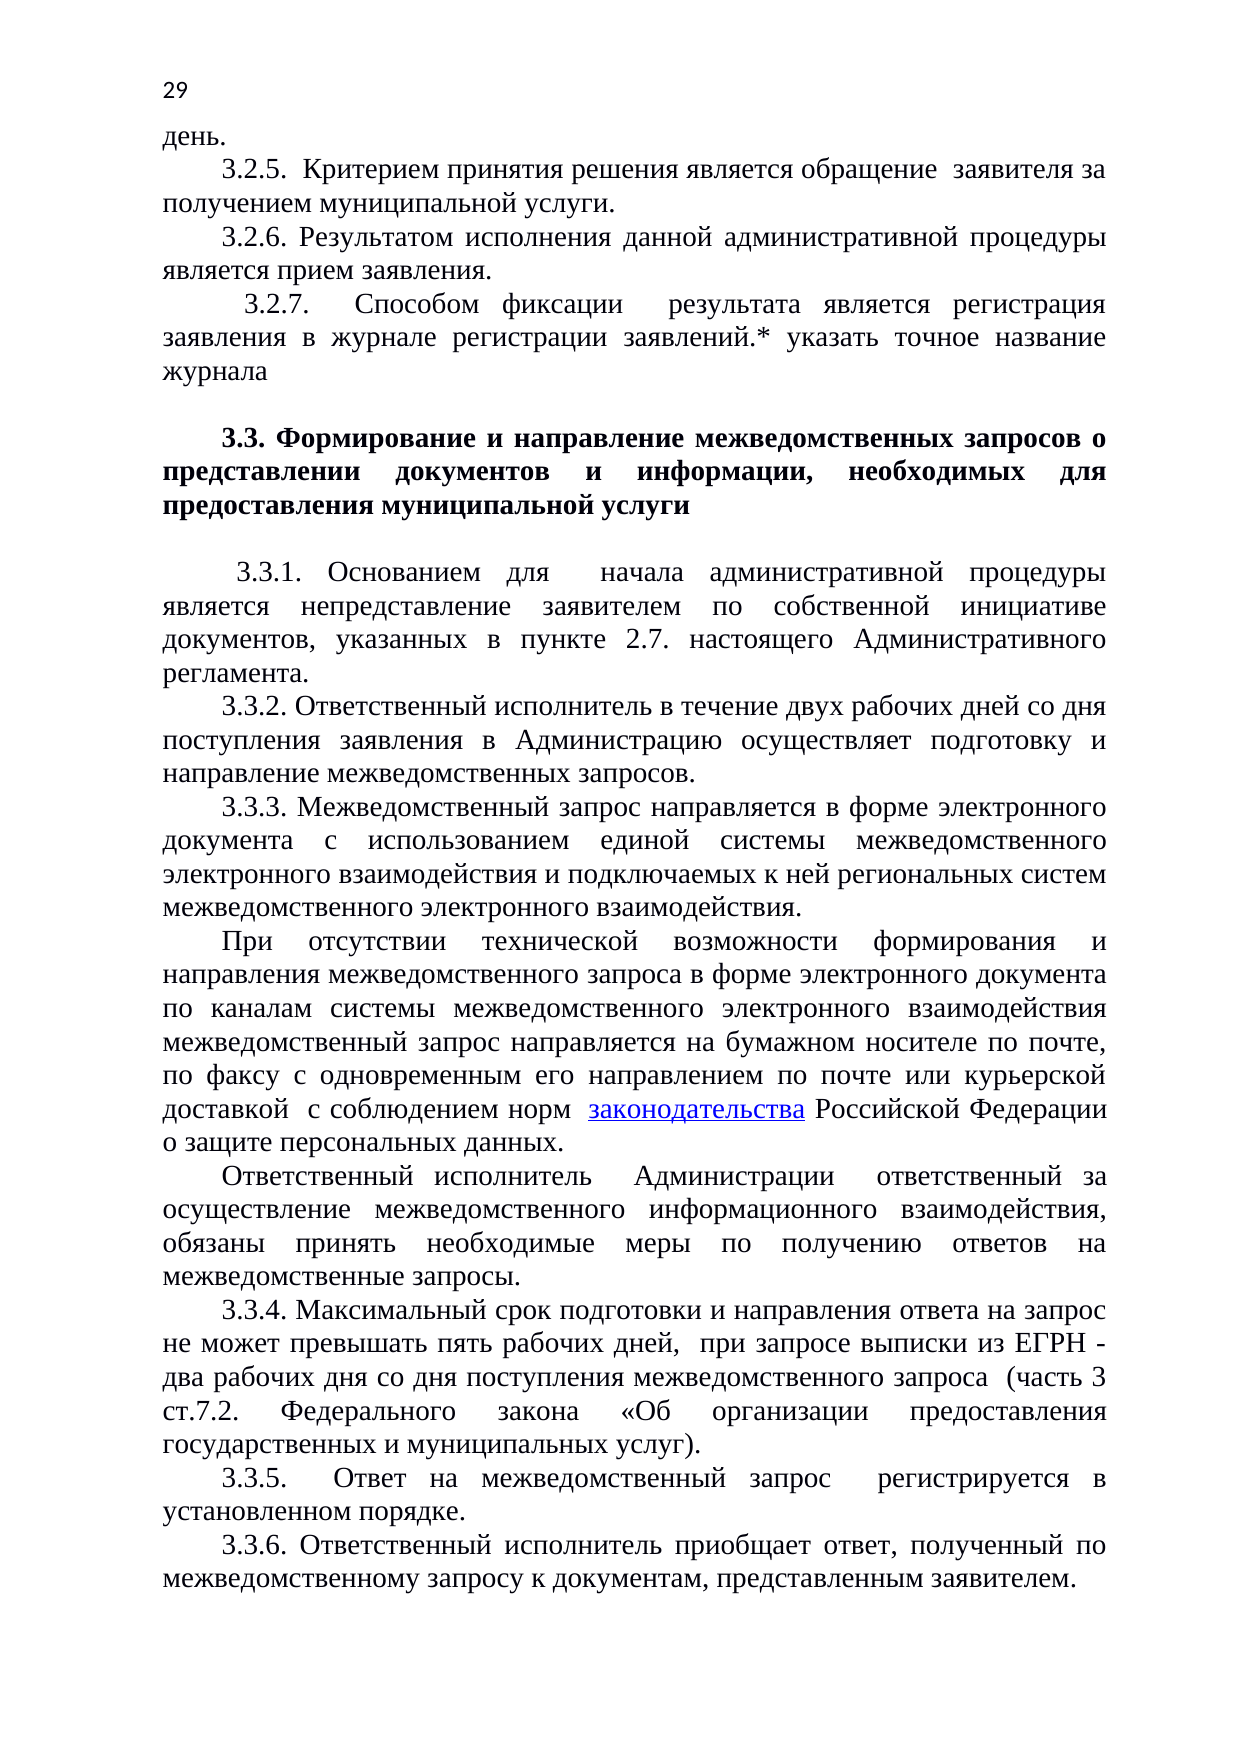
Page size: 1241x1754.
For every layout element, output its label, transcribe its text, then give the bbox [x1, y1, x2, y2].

text 3.3.5. Ответ на межведомственный запрос регистрируется в установленном порядке. [162, 1460, 1107, 1527]
text 3.2.5. Критерием принятия решения является обращение заявителя за получением муниципальной услуги. [162, 152, 1107, 219]
text 3.3.1. Основанием для начала административной процедуры является непредставление заявителем по собственной инициативе документов, указанных в пункте 2.7. настоящего Административного регламента. [162, 554, 1107, 688]
text 3.3.3. Межведомственный запрос направляется в форме электронного документа с использованием единой системы межведомственного электронного взаимодействия и подключаемых к ней региональных систем межведомственного электронного взаимодействия. [162, 789, 1107, 923]
text 3.2.7. Способом фиксации результата является регистрация заявления в журнале регистрации заявлений.* указать точное название журнала [162, 286, 1107, 386]
text 3.3.2. Ответственный исполнитель в течение двух рабочих дней со дня поступления заявления в Администрацию осуществляет подготовку и направление межведомственных запросов. [162, 688, 1107, 789]
text 3.3.4. Максимальный срок подготовки и направления ответа на запрос не может превышать пять рабочих дней, при запросе выписки из ЕГРН - два рабочих дня со дня поступления межведомственного запроса (часть 3 ст.7.2. Федерального закона «Об организации предоставления государственных и муниципальных услуг). [162, 1292, 1107, 1460]
text 3.3.6. Ответственный исполнитель приобщает ответ, полученный по межведомственному запросу к документам, представленным заявителем. [162, 1527, 1107, 1594]
text 3.3. Формирование и направление межведомственных запросов о представлении документов и информации, необходимых для предоставления муниципальной услуги [162, 420, 1107, 521]
text день. [162, 118, 1107, 152]
text Ответственный исполнитель Администрации ответственный за осуществление межведомственного информационного взаимодействия, обязаны принять необходимые меры по получению ответов на межведомственные запросы. [162, 1158, 1107, 1292]
text При отсутствии технической возможности формирования и направления межведомственного запроса в форме электронного документа по каналам системы межведомственного электронного взаимодействия межведомственный запрос направляется на бумажном носителе по почте, по факсу с одновременным его направлением по почте или курьерской доставкой с соблюдением норм законодательства Российской Федерации о защите персональных данных. [162, 923, 1107, 1158]
text 3.2.6. Результатом исполнения данной административной процедуры является прием заявления. [162, 219, 1107, 286]
